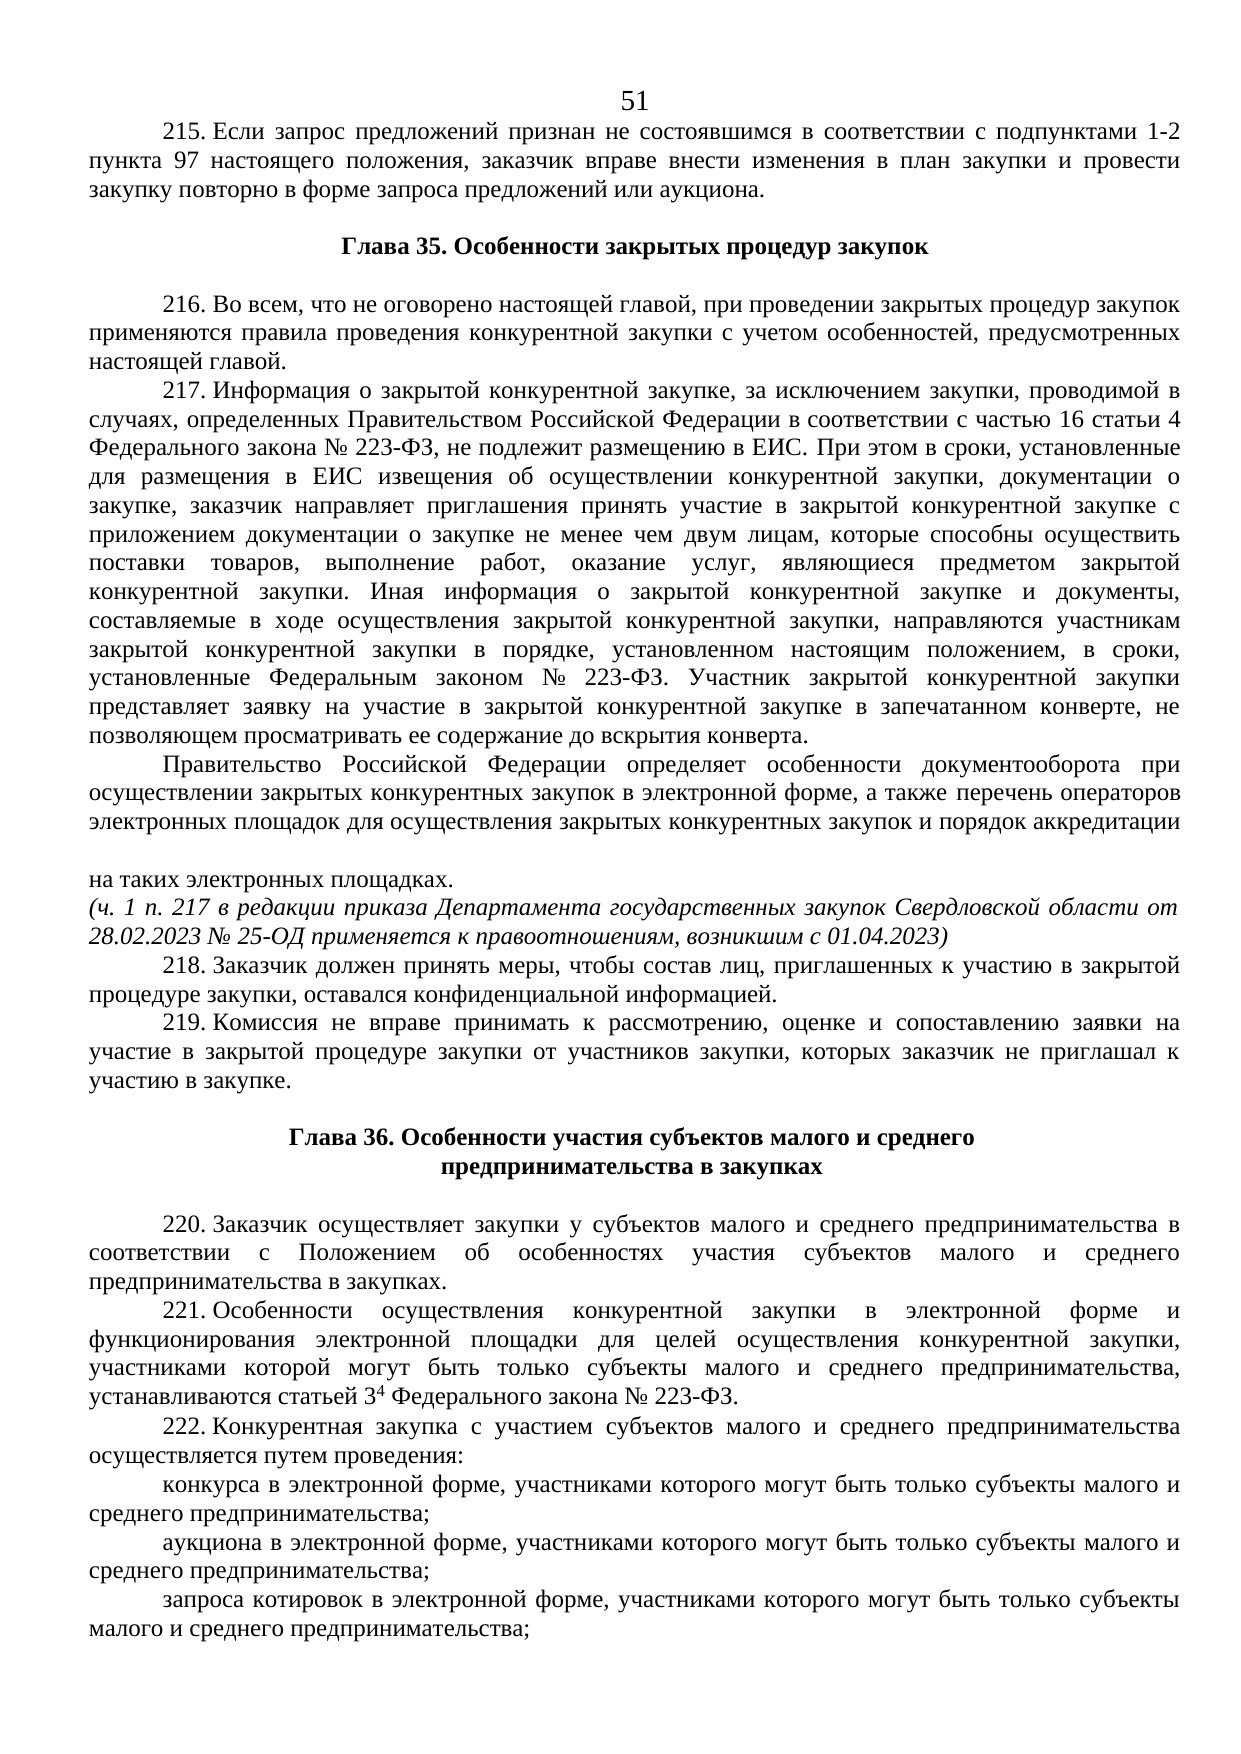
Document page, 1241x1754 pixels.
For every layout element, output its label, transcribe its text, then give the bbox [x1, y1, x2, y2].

text 215. Если запрос предложений признан не состоявшимся в соответствии с подпунктами 1-2 пункта 97 настоящего положения, заказчик вправе внести изменения в план закупки и провести закупку повторно в форме запроса предложений или аукциона. [89, 116, 1181, 202]
text предпринимательства в закупках [89, 1151, 1181, 1180]
text Глава 36. Особенности участия субъектов малого и среднего [89, 1122, 1181, 1151]
text аукциона в электронной форме, участниками которого могут быть только субъекты малого и среднего предпринимательства; [89, 1527, 1181, 1584]
text 216. Во всем, что не оговорено настоящей главой, при проведении закрытых процедур закупок применяются правила проведения конкурентной закупки с учетом особенностей, предусмотренных настоящей главой. [89, 289, 1181, 375]
text 219. Комиссия не вправе принимать к рассмотрению, оценке и сопоставлению заявки на участие в закрытой процедуре закупки от участников закупки, которых заказчик не приглашал к участию в закупке. [89, 1007, 1181, 1094]
text (ч. 1 п. 217 в редакции приказа Департамента государственных закупок Свердловской области от 28.02.2023 № 25-ОД применяется к правоотношениям, возникшим с 01.04.2023) [89, 892, 1181, 950]
text Глава 35. Особенности закрытых процедур закупок [89, 231, 1181, 260]
text 222. Конкурентная закупка с участием субъектов малого и среднего предпринимательства осуществляется путем проведения: [89, 1410, 1181, 1469]
text запроса котировок в электронной форме, участниками которого могут быть только субъекты малого и среднего предпринимательства; [89, 1584, 1181, 1642]
text 221. Особенности осуществления конкурентной закупки в электронной форме и функционирования электронной площадки для целей осуществления конкурентной закупки, участниками которой могут быть только субъекты малого и среднего предпринимательства, устанавливаются статьей 34 Федерального закона № 223-ФЗ. [89, 1295, 1181, 1410]
text Правительство Российской Федерации определяет особенности документооборота при осуществлении закрытых конкурентных закупок в электронной форме, а также перечень операторов электронных площадок для осуществления закрытых конкурентных закупок и порядок аккредитации на таких электронных площадках. [89, 749, 1181, 892]
text 218. Заказчик должен принять меры, чтобы состав лиц, приглашенных к участию в закрытой процедуре закупки, оставался конфиденциальной информацией. [89, 950, 1181, 1007]
text 220. Заказчик осуществляет закупки у субъектов малого и среднего предпринимательства в соответствии с Положением об особенностях участия субъектов малого и среднего предпринимательства в закупках. [89, 1209, 1181, 1295]
text 217. Информация о закрытой конкурентной закупке, за исключением закупки, проводимой в случаях, определенных Правительством Российской Федерации в соответствии с частью 16 статьи 4 Федерального закона № 223-ФЗ, не подлежит размещению в ЕИС. При этом в сроки, установленные для размещения в ЕИС извещения об осуществлении конкурентной закупки, документации о закупке, заказчик направляет приглашения принять участие в закрытой конкурентной закупке с приложением документации о закупке не менее чем двум лицам, которые способны осуществить поставки товаров, выполнение работ, оказание услуг, являющиеся предметом закрытой конкурентной закупки. Иная информация о закрытой конкурентной закупке и документы, составляемые в ходе осуществления закрытой конкурентной закупки, направляются участникам закрытой конкурентной закупки в порядке, установленном настоящим положением, в сроки, установленные Федеральным законом № 223-ФЗ. Участник закрытой конкурентной закупки представляет заявку на участие в закрытой конкурентной закупке в запечатанном конверте, не позволяющем просматривать ее содержание до вскрытия конверта. [89, 375, 1181, 749]
text конкурса в электронной форме, участниками которого могут быть только субъекты малого и среднего предпринимательства; [89, 1469, 1181, 1527]
